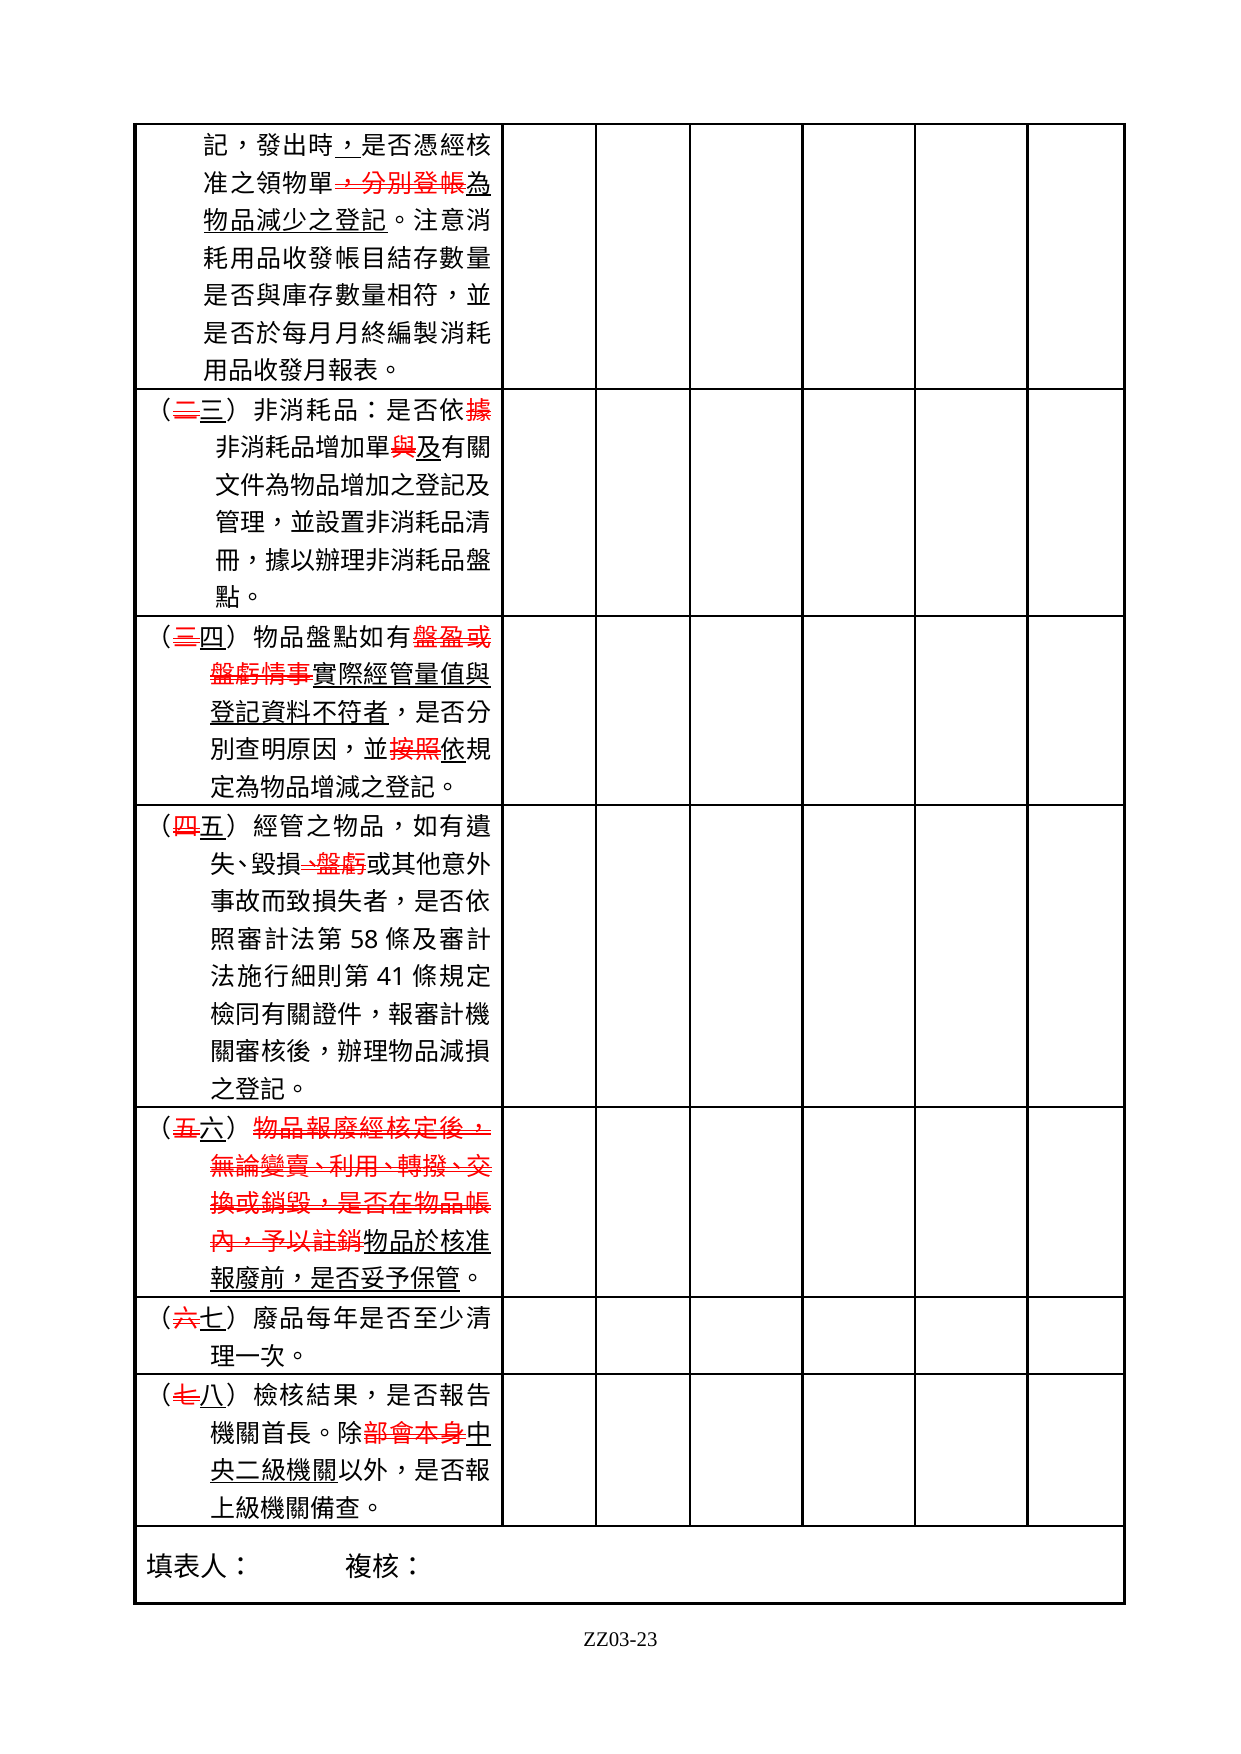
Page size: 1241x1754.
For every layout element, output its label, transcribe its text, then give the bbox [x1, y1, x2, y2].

table_cell （五六）物品報廢經核定後，無論變賣、利用、轉撥、交換或銷毀，是否在物品帳內，予以註銷物品於核准報廢前，是否妥予保管。 [137, 1108, 501, 1296]
table_cell [597, 617, 689, 804]
table_cell [804, 617, 914, 804]
table_cell [504, 617, 595, 804]
table_cell [1029, 1108, 1123, 1296]
table_cell [504, 1108, 595, 1296]
table_cell （四五）經管之物品，如有遺失、毀損、盤虧或其他意外事故而致損失者，是否依照審計法第58條及審計法施行細則第41條規定檢同有關證件，報審計機關審核後，辦理物品減損之登記。 [137, 806, 501, 1106]
table_cell [916, 125, 1026, 387]
table_cell [691, 617, 801, 804]
table_cell [1029, 125, 1123, 387]
table_cell （七八）檢核結果，是否報告機關首長。除部會本身中央二級機關以外，是否報上級機關備查。 [137, 1375, 501, 1525]
table_cell [597, 1298, 689, 1373]
table_cell [504, 806, 595, 1106]
table_cell （三四）物品盤點如有盤盈或盤虧情事實際經管量值與登記資料不符者，是否分別查明原因，並按照依規定為物品增減之登記。 [137, 617, 501, 804]
table_cell [597, 806, 689, 1106]
table_cell [691, 1375, 801, 1525]
table_cell [916, 390, 1026, 614]
table_cell [804, 806, 914, 1106]
table_cell [804, 390, 914, 614]
table_cell [1029, 1298, 1123, 1373]
table_cell [504, 125, 595, 387]
table_cell [504, 1375, 595, 1525]
table_cell [691, 806, 801, 1106]
table_cell 填表人： 複核： [137, 1527, 1123, 1602]
table_cell [504, 390, 595, 614]
table_cell （二三）非消耗品：是否依據非消耗品增加單與及有關文件為物品增加之登記及管理，並設置非消耗品清冊，據以辦理非消耗品盤點。 [137, 390, 501, 614]
table_cell [916, 1108, 1026, 1296]
table_cell [916, 1298, 1026, 1373]
table_cell [691, 125, 801, 387]
table_cell [504, 1298, 595, 1373]
table_cell [691, 1298, 801, 1373]
table_cell [597, 1375, 689, 1525]
table_cell [804, 1375, 914, 1525]
table_cell [916, 617, 1026, 804]
table_cell 記，發出時，是否憑經核准之領物單，分別登帳為物品減少之登記。注意消耗用品收發帳目結存數量是否與庫存數量相符，並是否於每月月終編製消耗用品收發月報表。 [137, 125, 501, 387]
table_cell [691, 390, 801, 614]
table_cell [916, 1375, 1026, 1525]
table_cell [804, 1108, 914, 1296]
table_cell [804, 125, 914, 387]
table_cell [597, 1108, 689, 1296]
table_cell [1029, 1375, 1123, 1525]
table_cell （六七）廢品每年是否至少清理一次。 [137, 1298, 501, 1373]
table_cell [691, 1108, 801, 1296]
table_cell [916, 806, 1026, 1106]
table_cell [804, 1298, 914, 1373]
table_cell [597, 125, 689, 387]
table_cell [1029, 617, 1123, 804]
table_cell [1029, 390, 1123, 614]
table_cell [1029, 806, 1123, 1106]
table_cell [597, 390, 689, 614]
